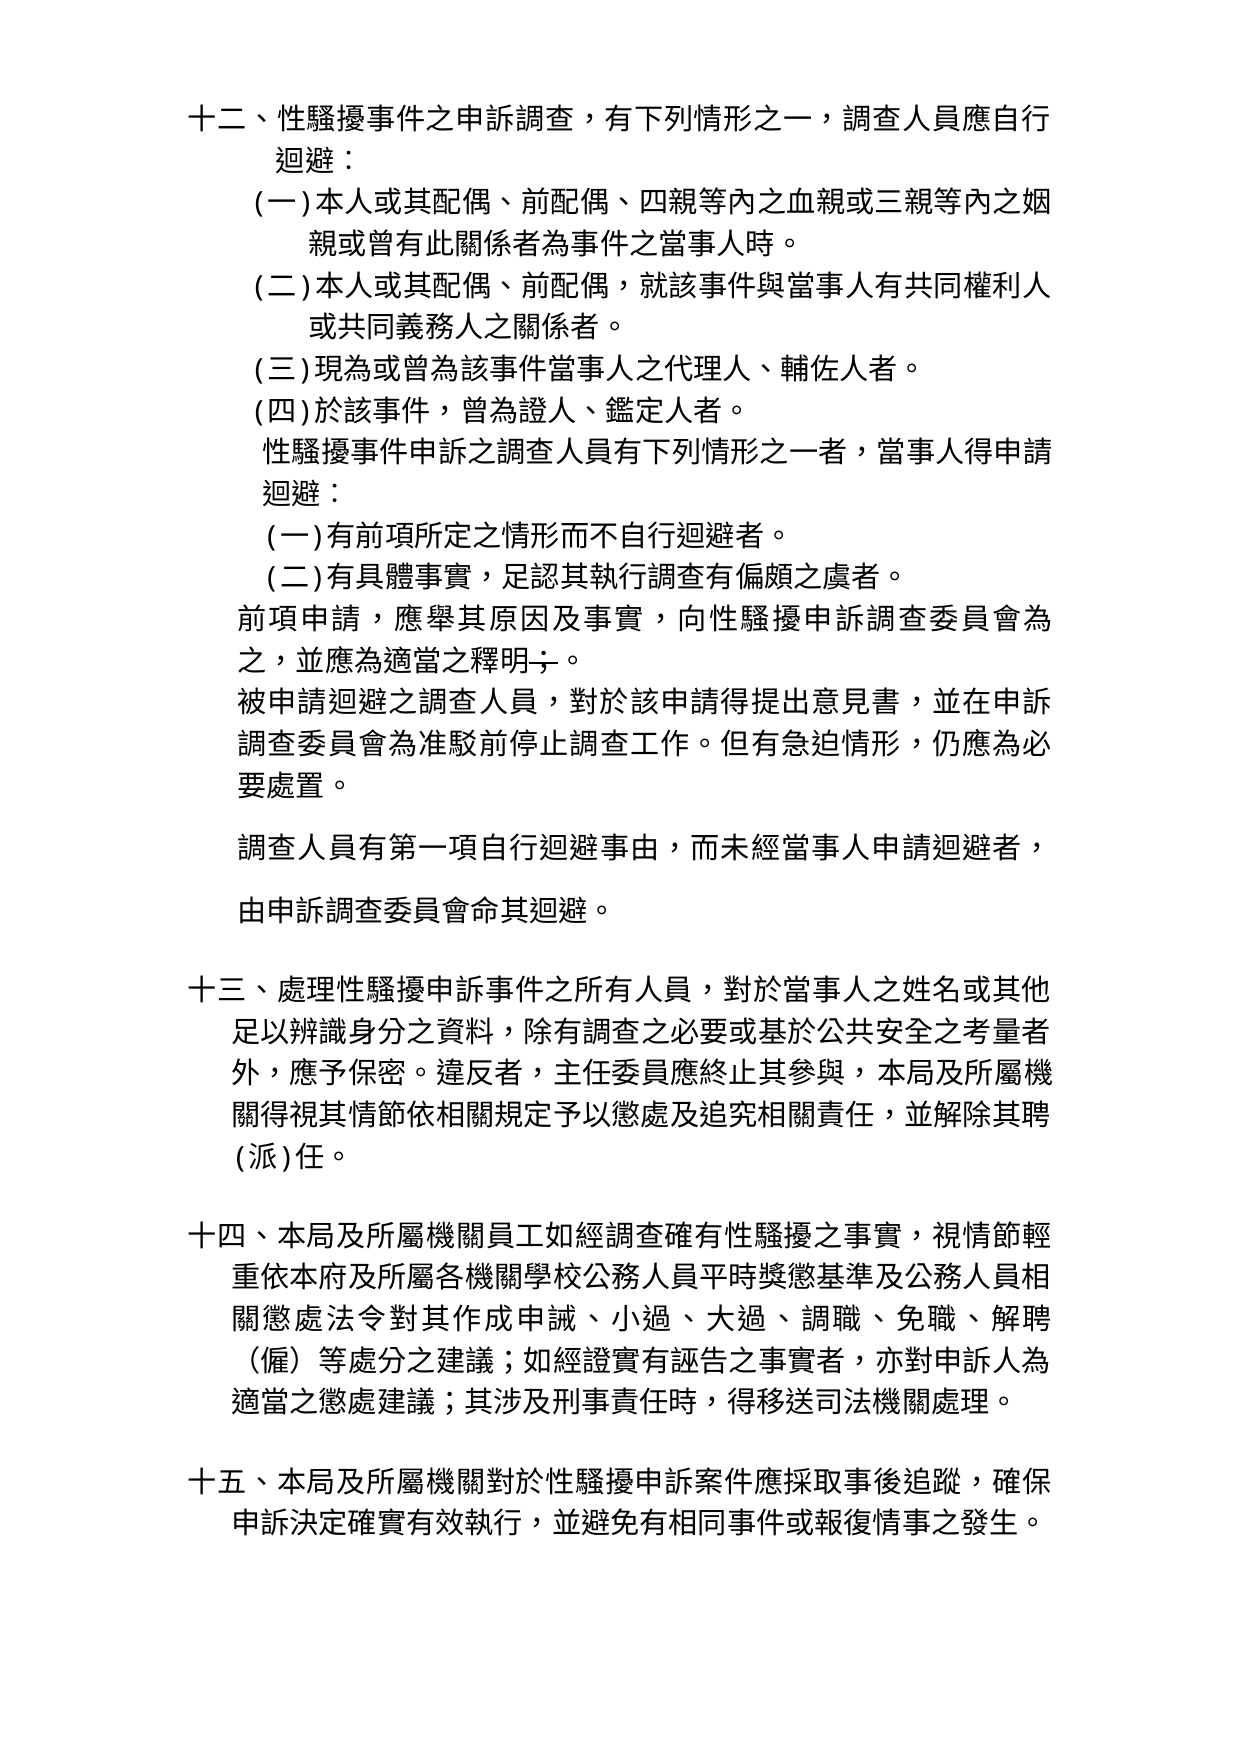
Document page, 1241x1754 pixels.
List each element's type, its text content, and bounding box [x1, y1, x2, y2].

text 調查人員有第一項自行迴避事由，而未經當事人申請迴避者，由申訴調查委員會命其迴避。 [237, 804, 1053, 929]
text 性騷擾事件申訴之調查人員有下列情形之一者，當事人得申請迴避︰ [262, 429, 1053, 513]
text 十三、處理性騷擾申訴事件之所有人員，對於當事人之姓名或其他足以辨識身分之資料，除有調查之必要或基於公共安全之考量者外，應予保密。違反者，主任委員應終止其參與，本局及所屬機關得視其情節依相關規定予以懲處及追究相關責任，並解除其聘(派)任。 [187, 967, 1053, 1175]
text (三)現為或曾為該事件當事人之代理人、輔佐人者。 [250, 346, 1053, 388]
text (二)本人或其配偶、前配偶，就該事件與當事人有共同權利人或共同義務人之關係者。 [250, 263, 1053, 346]
text (四)於該事件，曾為證人、鑑定人者。 [250, 388, 1053, 429]
text 十四、本局及所屬機關員工如經調查確有性騷擾之事實，視情節輕重依本府及所屬各機關學校公務人員平時獎懲基準及公務人員相關懲處法令對其作成申誡、小過、大過、調職、免職、解聘（僱）等處分之建議；如經證實有誣告之事實者，亦對申訴人為適當之懲處建議；其涉及刑事責任時，得移送司法機關處理。 [187, 1213, 1053, 1421]
text 前項申請，應舉其原因及事實，向性騷擾申訴調查委員會為之，並應為適當之釋明；。 [237, 596, 1053, 679]
text (一)有前項所定之情形而不自行迴避者。 [262, 513, 1053, 554]
text 被申請迴避之調查人員，對於該申請得提出意見書，並在申訴調查委員會為准駁前停止調查工作。但有急迫情形，仍應為必要處置。 [237, 679, 1053, 804]
text (二)有具體事實，足認其執行調查有偏頗之虞者。 [262, 554, 1053, 596]
text 十五、本局及所屬機關對於性騷擾申訴案件應採取事後追蹤，確保申訴決定確實有效執行，並避免有相同事件或報復情事之發生。 [187, 1459, 1053, 1542]
text (一)本人或其配偶、前配偶、四親等內之血親或三親等內之姻親或曾有此關係者為事件之當事人時。 [250, 179, 1053, 263]
text 十二、性騷擾事件之申訴調查，有下列情形之一，調查人員應自行迴避︰ [187, 96, 1053, 179]
